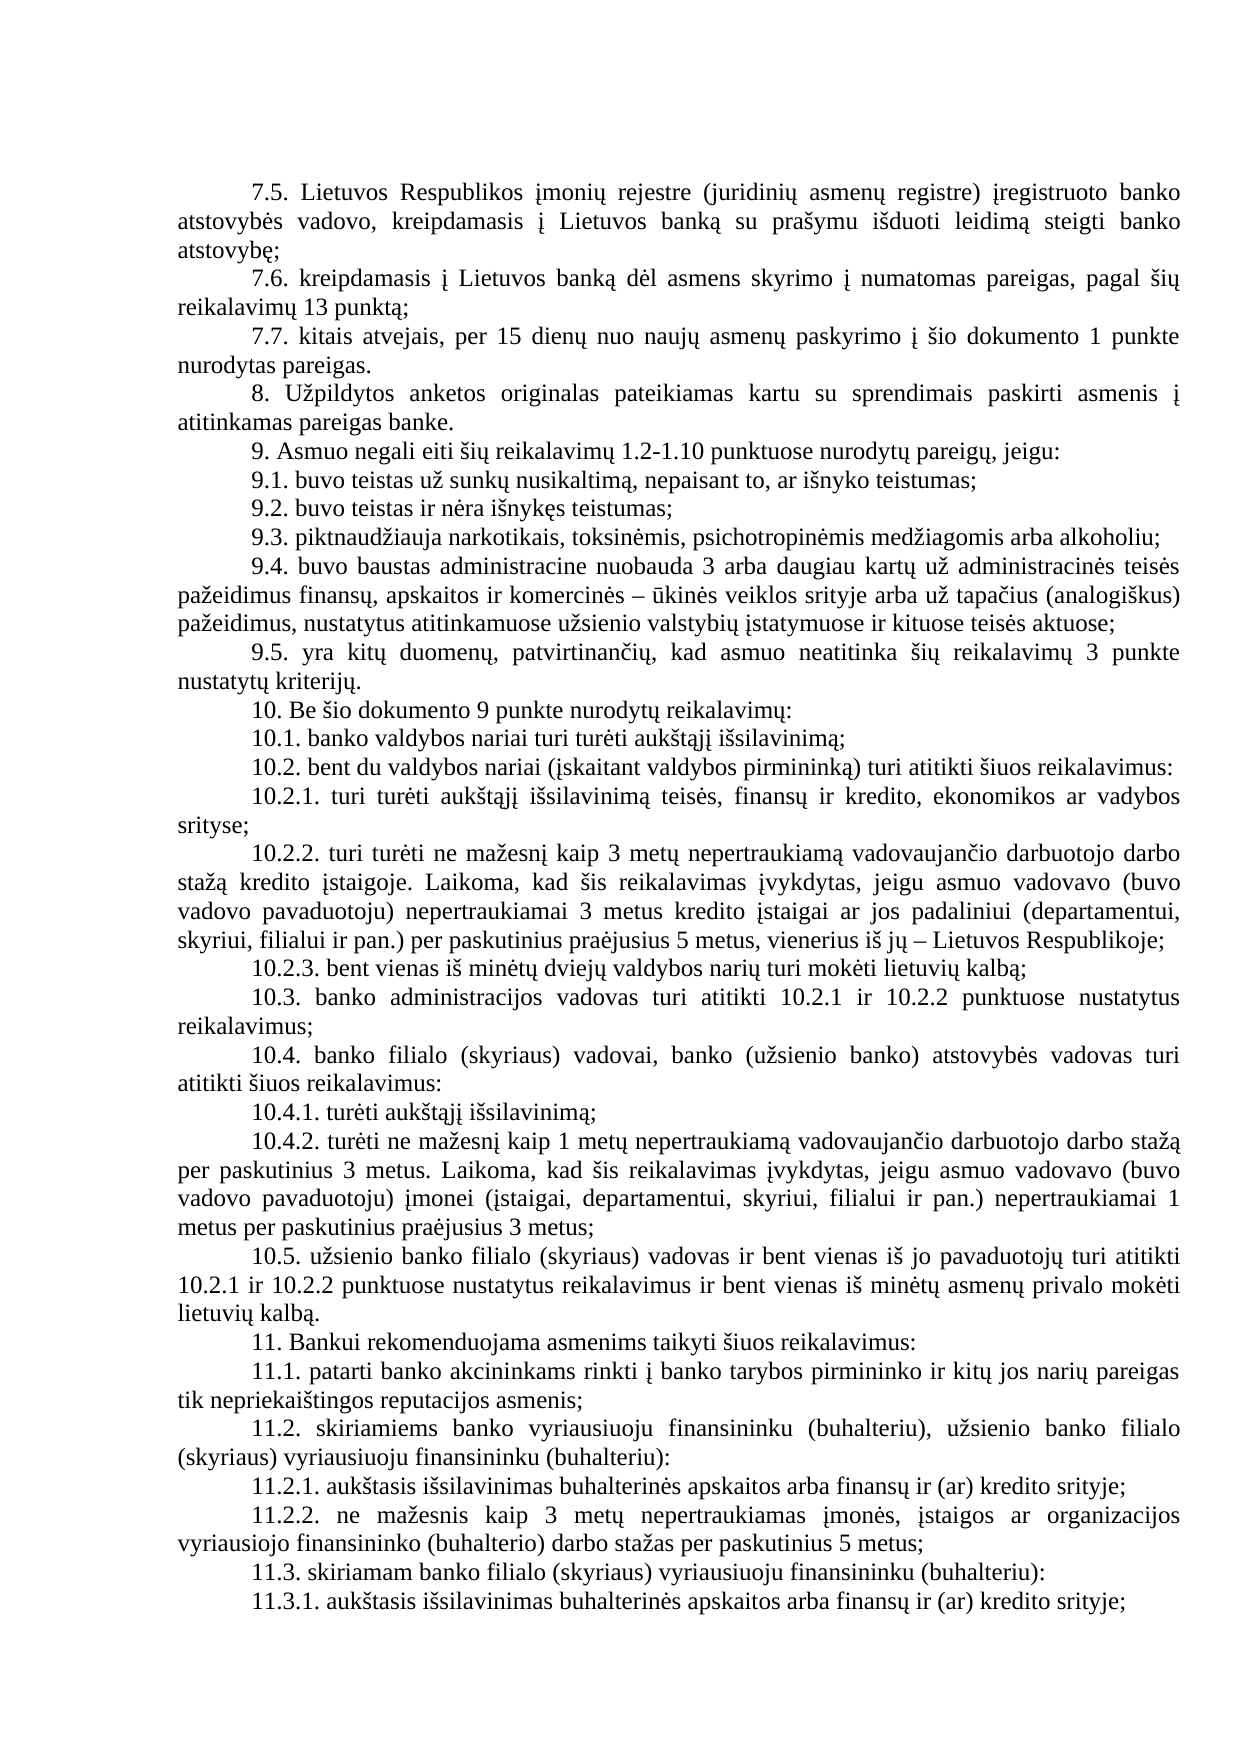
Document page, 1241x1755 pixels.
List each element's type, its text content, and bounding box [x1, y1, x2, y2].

text 10.2.2. turi turėti ne mažesnį kaip 3 metų nepertraukiamą vadovaujančio darbuotojo darbo stažą kredito įstaigoje. Laikoma, kad šis reikalavimas įvykdytas, jeigu asmuo vadovavo (buvo vadovo pavaduotoju) nepertraukiamai 3 metus kredito įstaigai ar jos padaliniui (departamentui, skyriui, filialui ir pan.) per paskutinius praėjusius 5 metus, vienerius iš jų – Lietuvos Respublikoje; [177, 838, 1181, 953]
text 10.4.1. turėti aukštąjį išsilavinimą; [177, 1097, 1181, 1126]
text 11. Bankui rekomenduojama asmenims taikyti šiuos reikalavimus: [177, 1327, 1181, 1356]
text 11.2.1. aukštasis išsilavinimas buhalterinės apskaitos arba finansų ir (ar) kredito srityje; [177, 1471, 1181, 1500]
text 10.2.1. turi turėti aukštąjį išsilavinimą teisės, finansų ir kredito, ekonomikos ar vadybos srityse; [177, 781, 1181, 838]
text 9. Asmuo negali eiti šių reikalavimų 1.2-1.10 punktuose nurodytų pareigų, jeigu: [177, 436, 1181, 465]
text 8. Užpildytos anketos originalas pateikiamas kartu su sprendimais paskirti asmenis į atitinkamas pareigas banke. [177, 378, 1181, 436]
text 10.2. bent du valdybos nariai (įskaitant valdybos pirmininką) turi atitikti šiuos reikalavimus: [177, 752, 1181, 781]
text 9.2. buvo teistas ir nėra išnykęs teistumas; [177, 493, 1181, 522]
text 9.4. buvo baustas administracine nuobauda 3 arba daugiau kartų už administracinės teisės pažeidimus finansų, apskaitos ir komercinės – ūkinės veiklos srityje arba už tapačius (analogiškus) pažeidimus, nustatytus atitinkamuose užsienio valstybių įstatymuose ir kituose teisės aktuose; [177, 551, 1181, 637]
text 11.3.1. aukštasis išsilavinimas buhalterinės apskaitos arba finansų ir (ar) kredito srityje; [177, 1586, 1181, 1615]
text 7.7. kitais atvejais, per 15 dienų nuo naujų asmenų paskyrimo į šio dokumento 1 punkte nurodytas pareigas. [177, 321, 1181, 378]
text 10.1. banko valdybos nariai turi turėti aukštąjį išsilavinimą; [177, 723, 1181, 752]
text 10.4.2. turėti ne mažesnį kaip 1 metų nepertraukiamą vadovaujančio darbuotojo darbo stažą per paskutinius 3 metus. Laikoma, kad šis reikalavimas įvykdytas, jeigu asmuo vadovavo (buvo vadovo pavaduotoju) įmonei (įstaigai, departamentui, skyriui, filialui ir pan.) nepertraukiamai 1 metus per paskutinius praėjusius 3 metus; [177, 1126, 1181, 1241]
text 11.2. skiriamiems banko vyriausiuoju finansininku (buhalteriu), užsienio banko filialo (skyriaus) vyriausiuoju finansininku (buhalteriu): [177, 1413, 1181, 1471]
text 7.6. kreipdamasis į Lietuvos banką dėl asmens skyrimo į numatomas pareigas, pagal šių reikalavimų 13 punktą; [177, 263, 1181, 321]
text 10.4. banko filialo (skyriaus) vadovai, banko (užsienio banko) atstovybės vadovas turi atitikti šiuos reikalavimus: [177, 1040, 1181, 1097]
text 7.5. Lietuvos Respublikos įmonių rejestre (juridinių asmenų registre) įregistruoto banko atstovybės vadovo, kreipdamasis į Lietuvos banką su prašymu išduoti leidimą steigti banko atstovybę; [177, 177, 1181, 263]
text 9.3. piktnaudžiauja narkotikais, toksinėmis, psichotropinėmis medžiagomis arba alkoholiu; [177, 522, 1181, 551]
text 9.1. buvo teistas už sunkų nusikaltimą, nepaisant to, ar išnyko teistumas; [177, 465, 1181, 493]
text 11.3. skiriamam banko filialo (skyriaus) vyriausiuoju finansininku (buhalteriu): [177, 1557, 1181, 1586]
text 10.5. užsienio banko filialo (skyriaus) vadovas ir bent vienas iš jo pavaduotojų turi atitikti 10.2.1 ir 10.2.2 punktuose nustatytus reikalavimus ir bent vienas iš minėtų asmenų privalo mokėti lietuvių kalbą. [177, 1241, 1181, 1327]
text 10. Be šio dokumento 9 punkte nurodytų reikalavimų: [177, 695, 1181, 723]
text 10.3. banko administracijos vadovas turi atitikti 10.2.1 ir 10.2.2 punktuose nustatytus reikalavimus; [177, 982, 1181, 1040]
text 9.5. yra kitų duomenų, patvirtinančių, kad asmuo neatitinka šių reikalavimų 3 punkte nustatytų kriterijų. [177, 637, 1181, 695]
text 10.2.3. bent vienas iš minėtų dviejų valdybos narių turi mokėti lietuvių kalbą; [177, 953, 1181, 982]
text 11.1. patarti banko akcininkams rinkti į banko tarybos pirmininko ir kitų jos narių pareigas tik nepriekaištingos reputacijos asmenis; [177, 1356, 1181, 1413]
text 11.2.2. ne mažesnis kaip 3 metų nepertraukiamas įmonės, įstaigos ar organizacijos vyriausiojo finansininko (buhalterio) darbo stažas per paskutinius 5 metus; [177, 1500, 1181, 1557]
